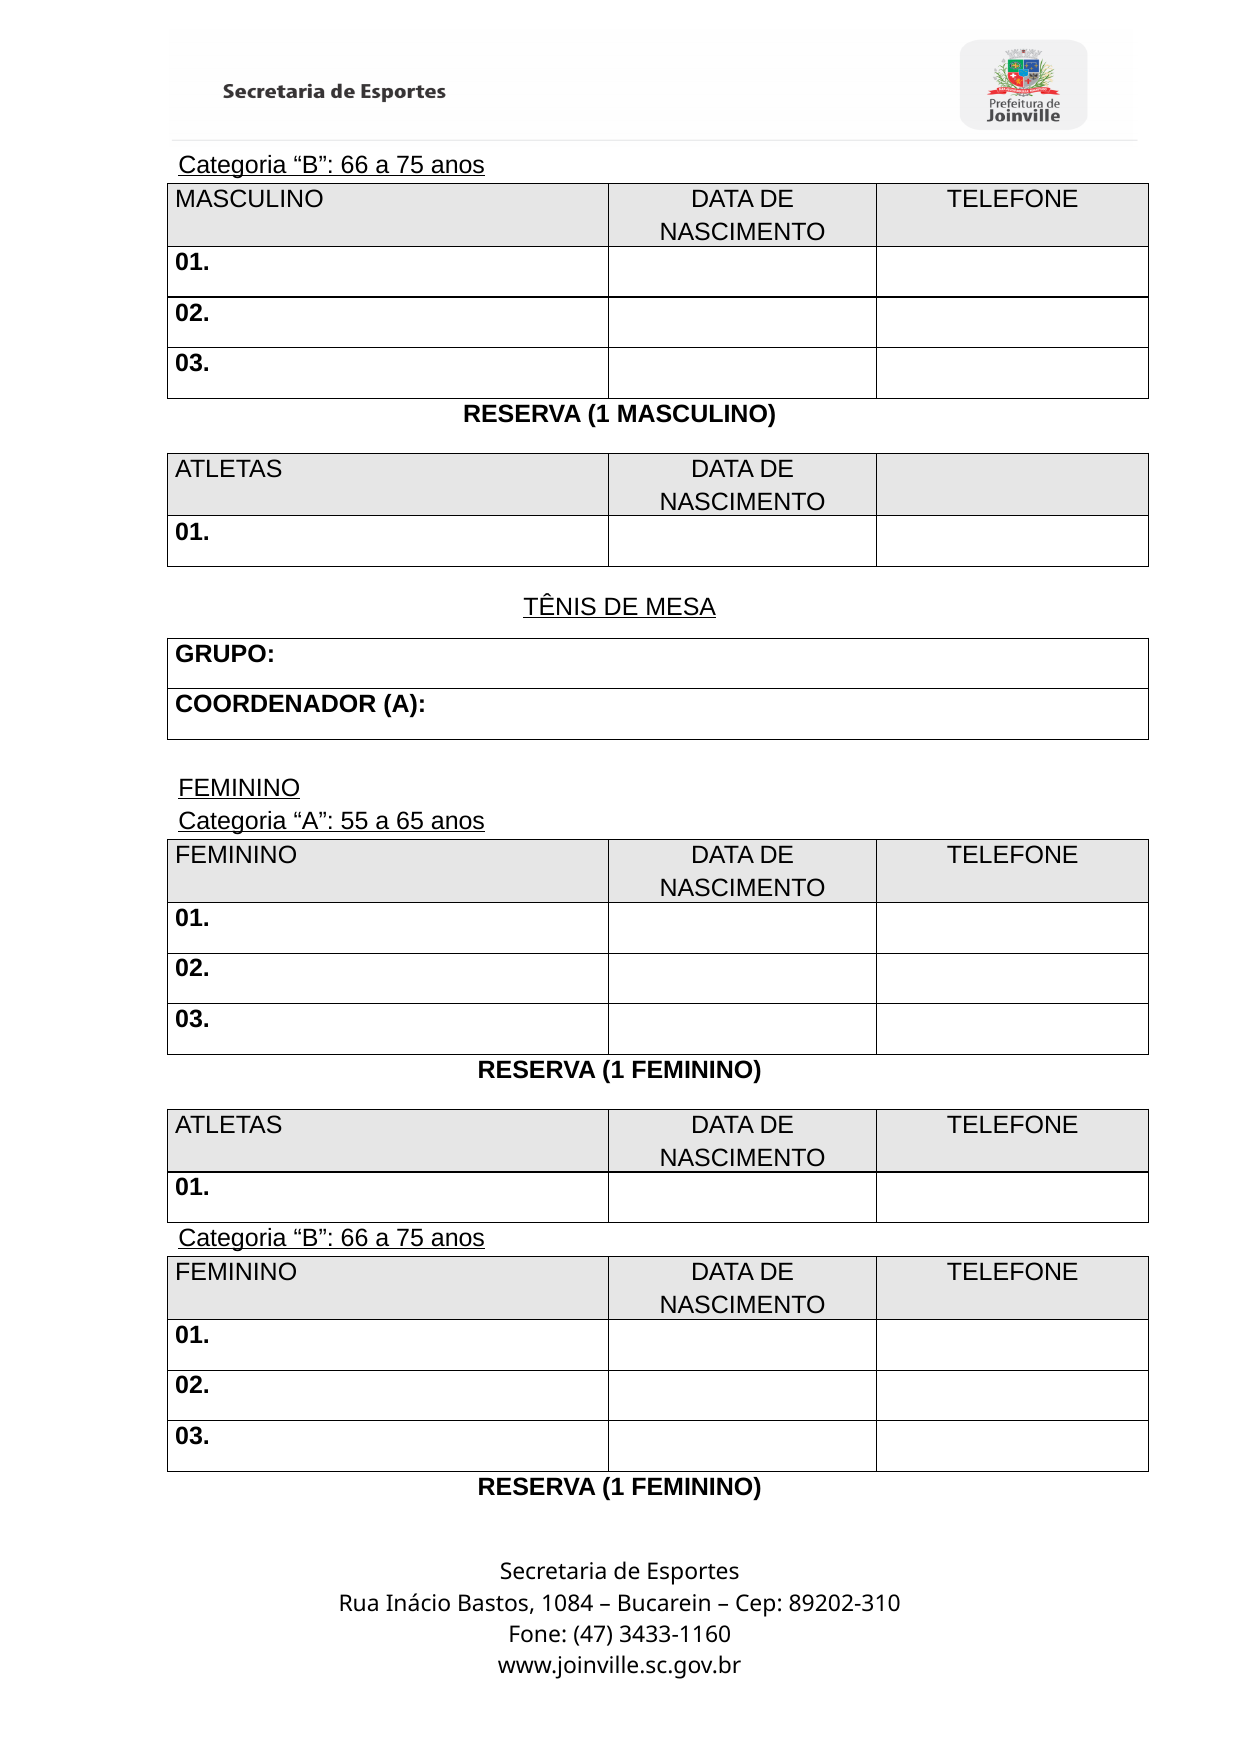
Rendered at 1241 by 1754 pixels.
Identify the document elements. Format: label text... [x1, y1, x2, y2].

table_header FEMININO [168, 1257, 608, 1319]
table_cell [609, 247, 876, 296]
table_cell 01. [168, 1320, 608, 1369]
table_cell [877, 298, 1148, 347]
table_header [877, 454, 1148, 515]
table_header ATLETAS [168, 454, 608, 515]
text RESERVA (1 FEMININO) [178, 1472, 1061, 1501]
table_cell 03. [168, 348, 608, 398]
text RESERVA (1 MASCULINO) [178, 399, 1061, 427]
table_cell [609, 516, 876, 566]
table_cell [877, 903, 1148, 952]
subtitle FEMININO [178, 773, 1061, 802]
table_cell 03. [168, 1421, 608, 1471]
table_cell 02. [168, 298, 608, 347]
table_cell [877, 247, 1148, 296]
table_cell 01. [168, 1173, 608, 1222]
subtitle Categoria “B”: 66 a 75 anos [178, 1223, 1061, 1252]
table_cell [609, 903, 876, 952]
subtitle Categoria “A”: 55 a 65 anos [178, 806, 1061, 835]
table_cell [877, 1320, 1148, 1369]
table_header ATLETAS [168, 1110, 608, 1171]
picture [168, 29, 1138, 147]
table_cell [609, 298, 876, 347]
table_cell [609, 1421, 876, 1471]
table_cell 02. [168, 1371, 608, 1420]
table_header DATA DE NASCIMENTO [609, 454, 876, 515]
subtitle Categoria “B”: 66 a 75 anos [178, 150, 1061, 179]
table_header TELEFONE [877, 1110, 1148, 1171]
table_cell [877, 954, 1148, 1003]
table_header TELEFONE [877, 184, 1148, 246]
table_cell [609, 348, 876, 398]
table_cell [877, 348, 1148, 398]
table_header DATA DE NASCIMENTO [609, 1257, 876, 1319]
table_cell [609, 954, 876, 1003]
subtitle TÊNIS DE MESA [178, 592, 1061, 621]
table_cell [609, 1173, 876, 1222]
table_cell COORDENADOR (A): [168, 689, 1148, 739]
table_header TELEFONE [877, 840, 1148, 902]
table_cell [877, 1371, 1148, 1420]
table_cell [609, 1371, 876, 1420]
text RESERVA (1 FEMININO) [178, 1055, 1061, 1083]
table_header FEMININO [168, 840, 608, 902]
table_cell [609, 1320, 876, 1369]
table_header DATA DE NASCIMENTO [609, 840, 876, 902]
table_header GRUPO: [168, 639, 1148, 688]
table_cell 01. [168, 516, 608, 566]
table_cell [609, 1004, 876, 1054]
table_cell [877, 516, 1148, 566]
table_header DATA DE NASCIMENTO [609, 184, 876, 246]
table_header MASCULINO [168, 184, 608, 246]
table_header DATA DE NASCIMENTO [609, 1110, 876, 1171]
table_cell [877, 1173, 1148, 1222]
table_cell 01. [168, 247, 608, 296]
table_cell 03. [168, 1004, 608, 1054]
table_header TELEFONE [877, 1257, 1148, 1319]
table_cell 02. [168, 954, 608, 1003]
table_cell [877, 1421, 1148, 1471]
table_cell 01. [168, 903, 608, 952]
table_cell [877, 1004, 1148, 1054]
